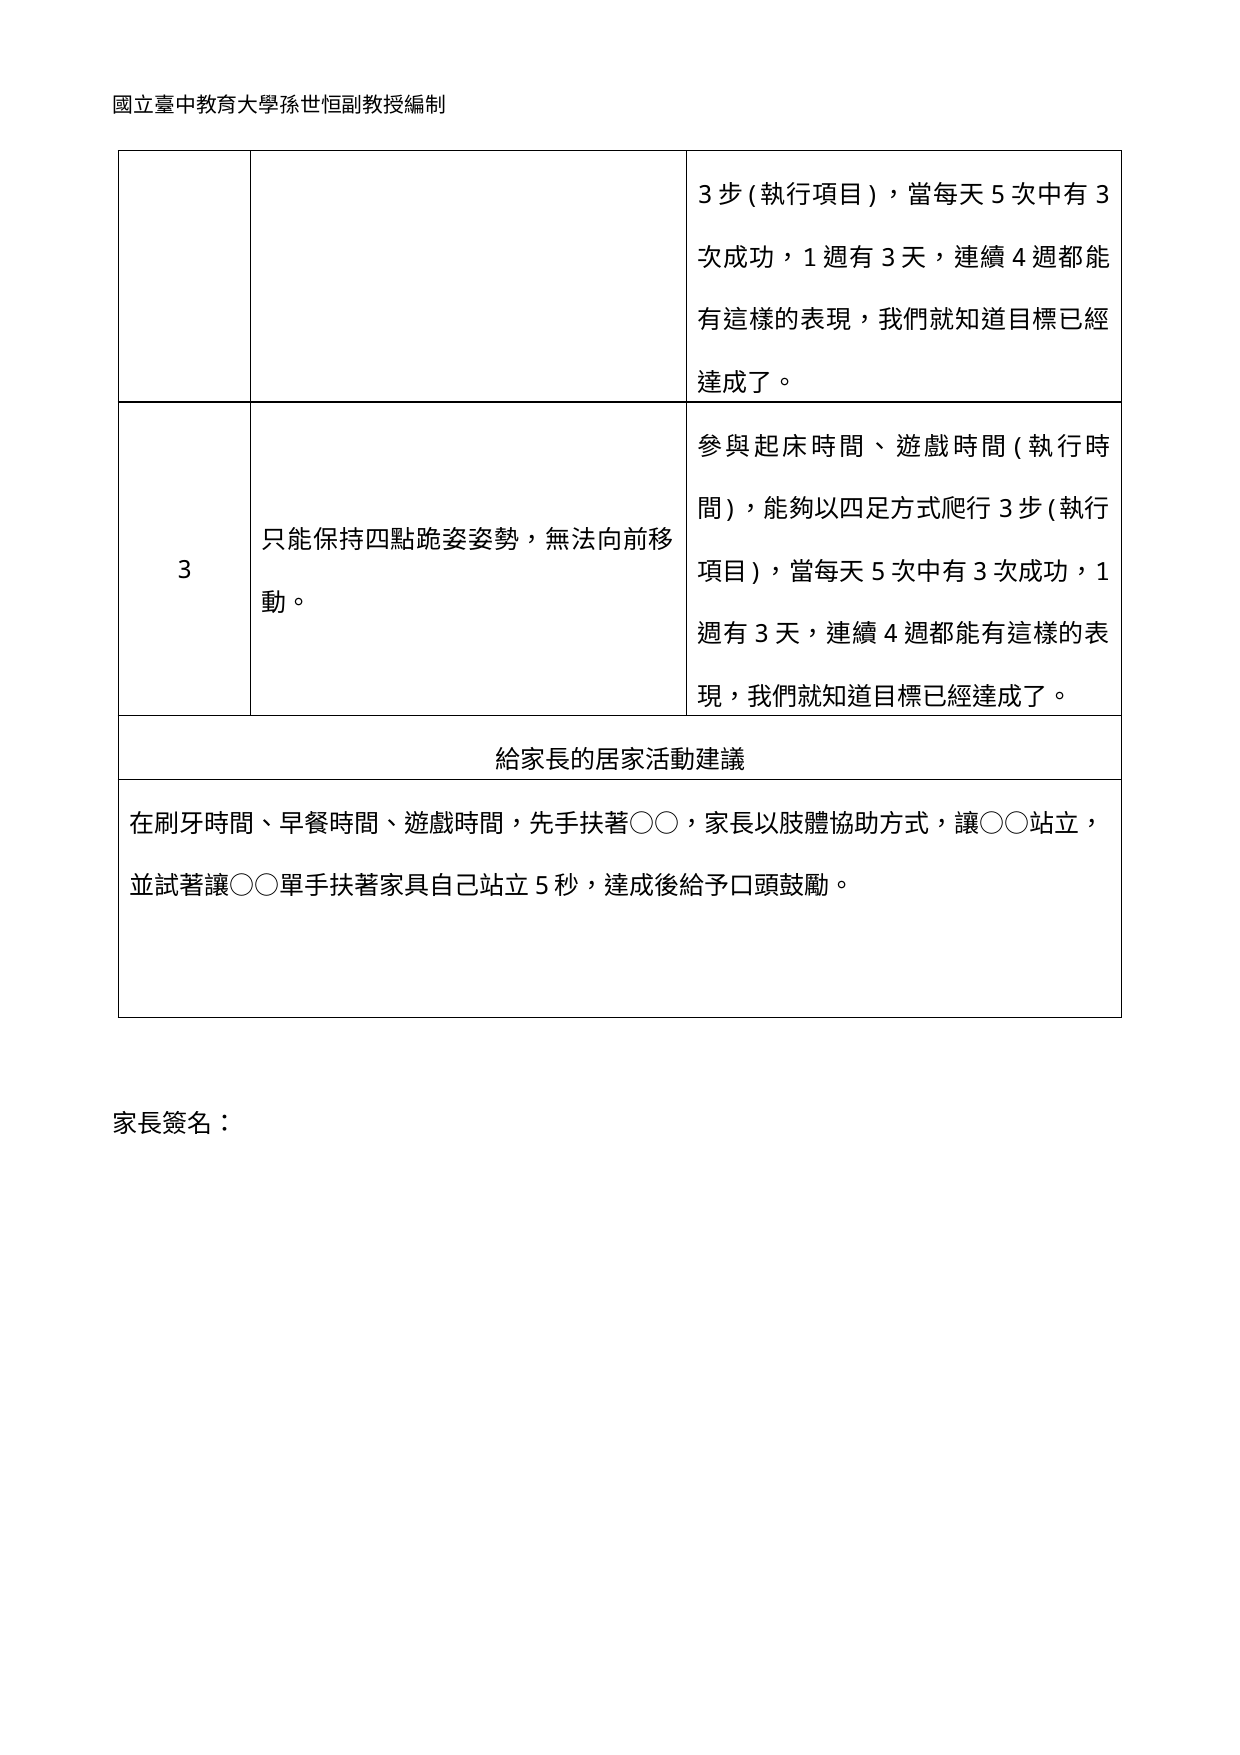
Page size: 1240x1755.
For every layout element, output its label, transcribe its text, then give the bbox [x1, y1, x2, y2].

table_cell 參與起床時間、遊戲時間(執行時間)，能夠以四足方式爬行3步(執行項目)，當每天5次中有3次成功，1週有3天，連續4週都能有這樣的表現，我們就知道目標已經達成了。 [687, 403, 1121, 715]
table_cell 給家長的居家活動建議 [119, 716, 1121, 778]
table_cell [251, 151, 686, 401]
text 家長簽名： [112, 1080, 1127, 1143]
table_cell 只能保持四點跪姿姿勢，無法向前移動。 [251, 403, 686, 715]
table_cell 3 [119, 403, 250, 715]
table_cell 在刷牙時間、早餐時間、遊戲時間，先手扶著○○，家長以肢體協助方式，讓○○站立，並試著讓○○單手扶著家具自己站立5秒，達成後給予口頭鼓勵。 [119, 780, 1121, 1017]
table_cell 3步(執行項目)，當每天5次中有3次成功，1週有3天，連續4週都能有這樣的表現，我們就知道目標已經達成了。 [687, 151, 1121, 401]
table_cell [119, 151, 250, 401]
